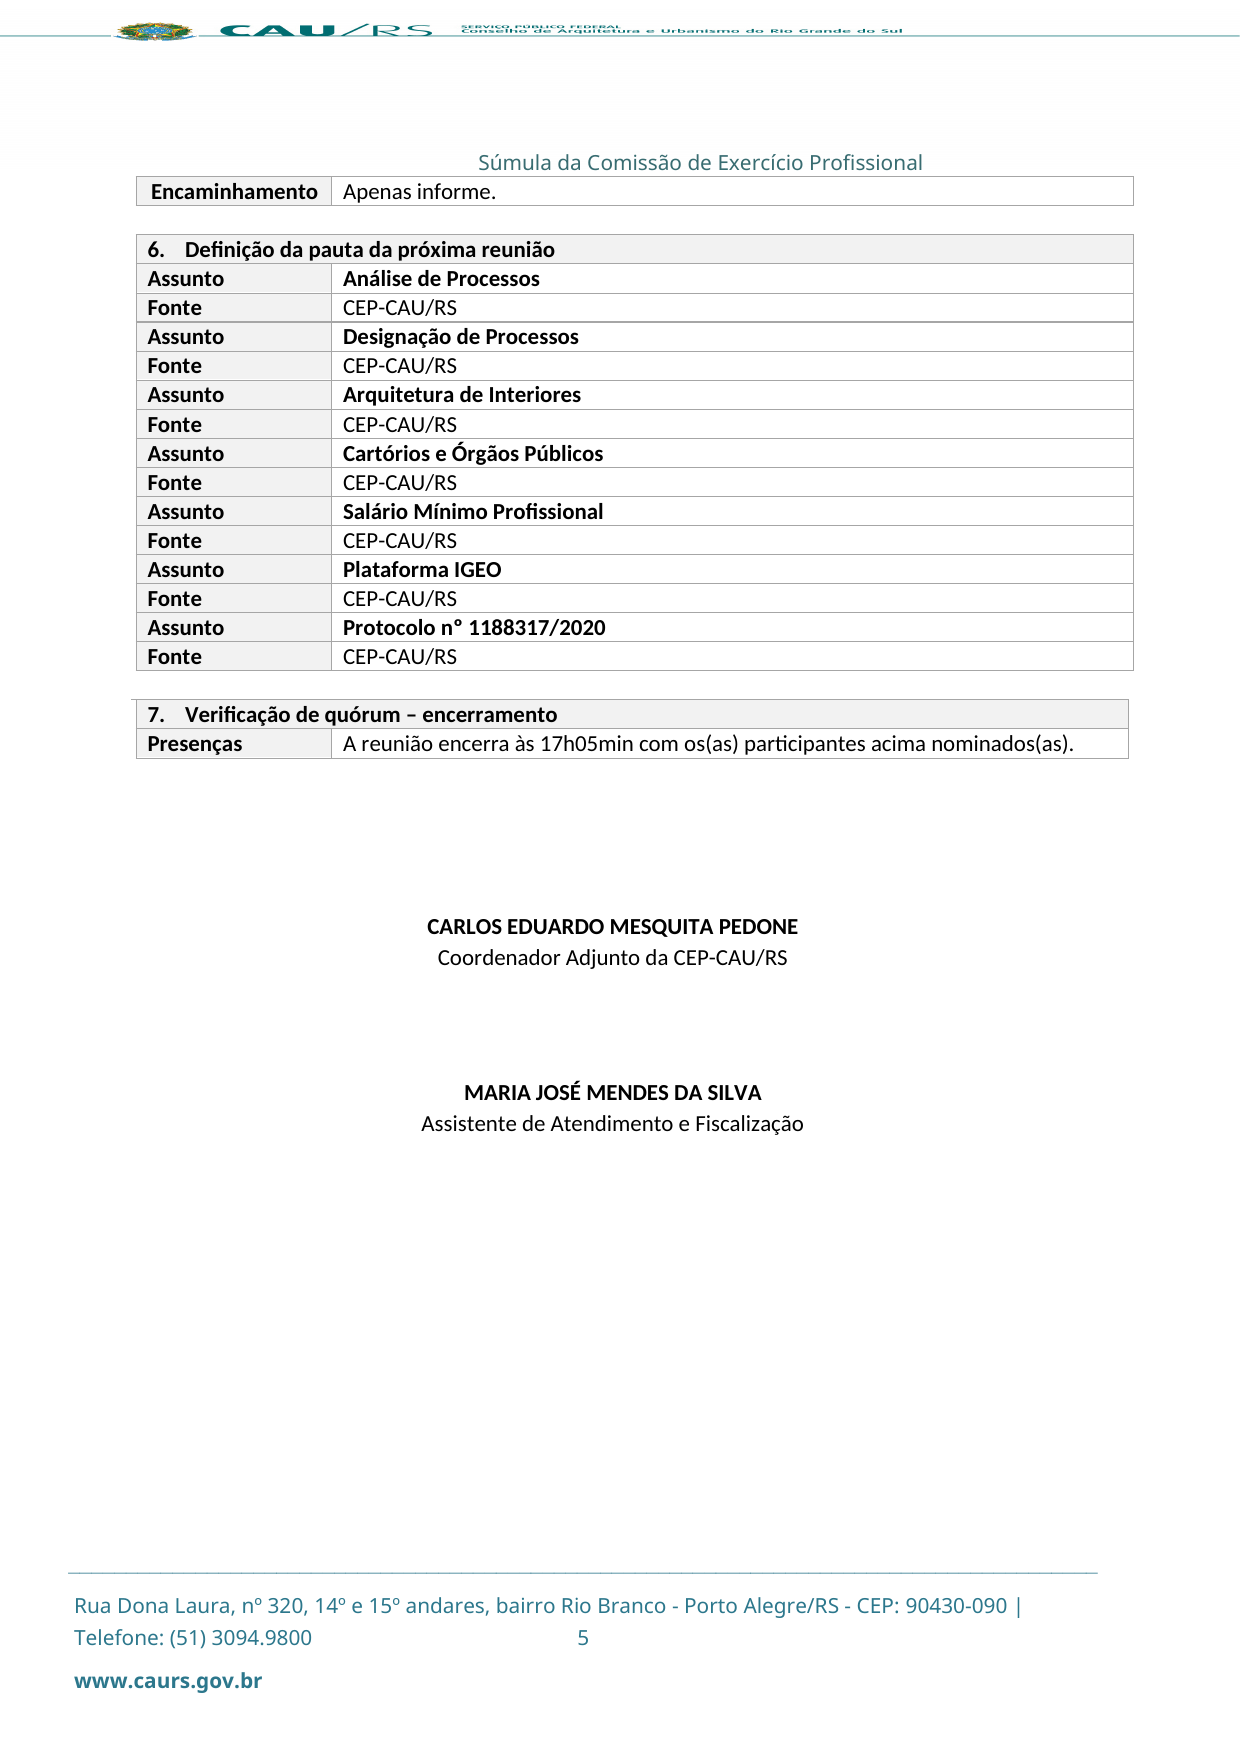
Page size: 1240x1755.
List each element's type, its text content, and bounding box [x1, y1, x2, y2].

table_cell Protocolo nº 1188317/2020 [332, 613, 1133, 641]
table_cell [131, 409, 136, 438]
table_cell [131, 525, 136, 554]
table_cell [131, 351, 136, 379]
table_cell Presenças [137, 729, 331, 757]
table_cell [131, 583, 136, 612]
table_cell Assunto [137, 264, 331, 292]
table_cell Assunto [137, 381, 331, 409]
table_cell [131, 176, 136, 205]
table_cell CEP-CAU/RS [332, 526, 1133, 554]
table_cell [131, 670, 1128, 699]
table_cell Assunto [137, 439, 331, 467]
table_cell Cartórios e Órgãos Públicos [332, 439, 1133, 467]
text MARIA JOSÉ MENDES DA SILVA [133, 1078, 1093, 1106]
table_cell [1129, 728, 1133, 757]
table_cell [131, 467, 136, 496]
table_cell [131, 728, 136, 757]
table_cell Designação de Processos [332, 323, 1133, 351]
table_cell [131, 205, 136, 234]
table_cell [131, 438, 136, 467]
table_cell Arquitetura de Interiores [332, 381, 1133, 409]
text CARLOS EDUARDO MESQUITA PEDONE Coordenador Adjunto da CEP-CAU/RS [133, 912, 1093, 971]
table_cell CEP-CAU/RS [332, 410, 1133, 438]
table_cell Assunto [137, 497, 331, 525]
table_cell Verificação de quórum – encerramento [137, 700, 1128, 728]
table_cell Fonte [137, 294, 331, 321]
table_cell Fonte [137, 584, 331, 612]
table_cell A reunião encerra às 17h05min com os(as) participantes acima nominados(as). [332, 729, 1128, 757]
table_cell [136, 206, 1133, 234]
table_cell [131, 293, 136, 321]
table_cell Assunto [137, 555, 331, 583]
table_cell Fonte [137, 468, 331, 496]
table_cell [131, 234, 136, 263]
table_cell CEP-CAU/RS [332, 642, 1133, 670]
table_cell [131, 700, 136, 728]
table_cell Salário Mínimo Profissional [332, 497, 1133, 525]
table_cell [131, 496, 136, 525]
table_cell Análise de Processos [332, 264, 1133, 292]
table_cell Fonte [137, 352, 331, 379]
table_cell Fonte [137, 526, 331, 554]
table_cell [1129, 671, 1133, 699]
table_cell Encaminhamento [137, 177, 331, 205]
table_cell [131, 554, 136, 583]
table_cell CEP-CAU/RS [332, 584, 1133, 612]
table_cell [131, 612, 136, 641]
table_cell Assunto [137, 613, 331, 641]
table_cell [131, 263, 136, 292]
table_cell [131, 380, 136, 409]
table_cell Apenas informe. [332, 177, 1133, 205]
table_cell Assunto [137, 323, 331, 351]
text Assistente de Atendimento e Fiscalização [133, 1109, 1093, 1137]
table_cell [131, 641, 136, 670]
table_cell CEP-CAU/RS [332, 468, 1133, 496]
table_cell Fonte [137, 642, 331, 670]
table_cell CEP-CAU/RS [332, 294, 1133, 321]
table_cell Plataforma IGEO [332, 555, 1133, 583]
table_cell [1129, 699, 1133, 728]
table_cell CEP-CAU/RS [332, 352, 1133, 379]
table_cell Definição da pauta da próxima reunião [137, 235, 1133, 263]
table_cell [131, 321, 136, 351]
table_cell Fonte [137, 410, 331, 438]
